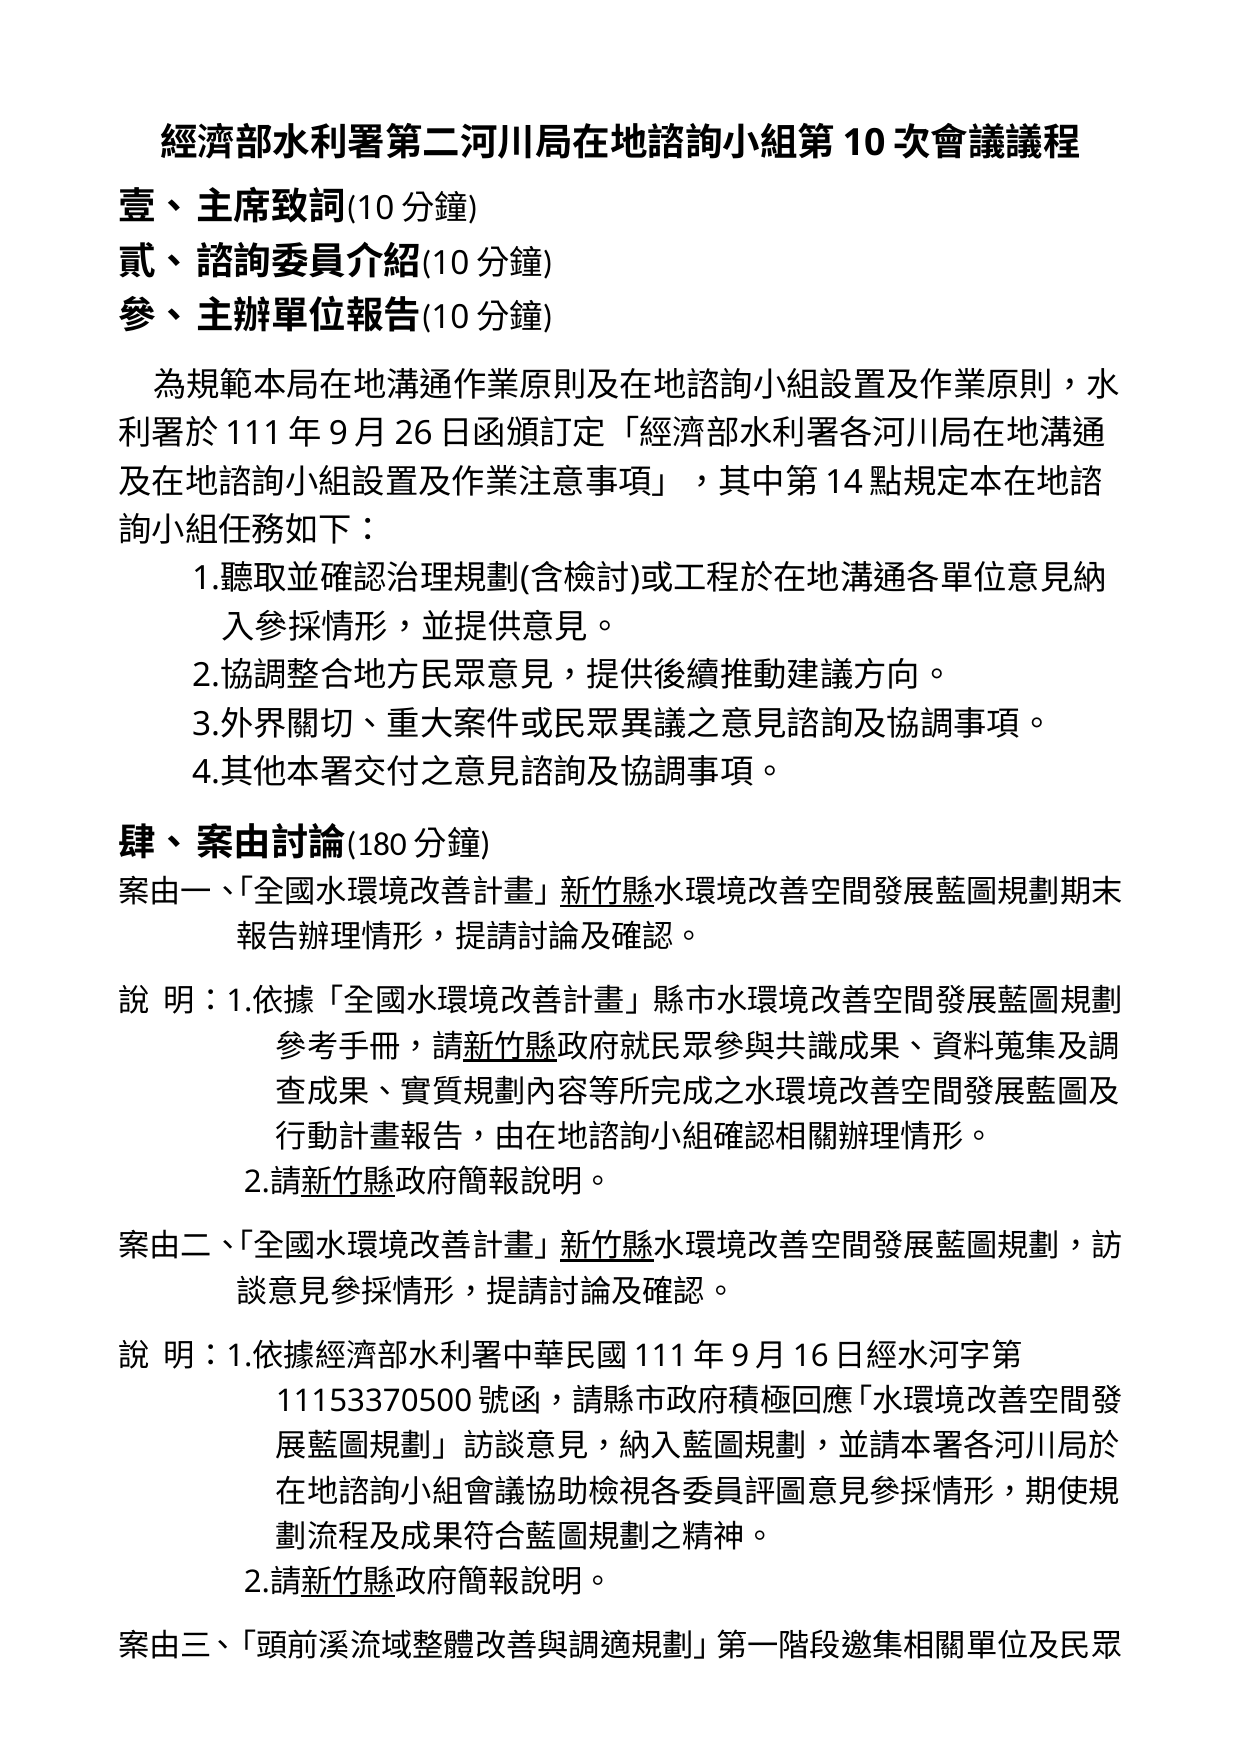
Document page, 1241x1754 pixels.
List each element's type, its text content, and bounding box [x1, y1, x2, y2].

text 4.其他本署交付之意見諮詢及協調事項。 [192, 745, 1122, 793]
text 3.外界關切、重大案件或民眾異議之意見諮詢及協調事項。 [192, 696, 1122, 745]
text 說 明：1.依據經濟部水利署中華民國111年9月16日經水河字第11153370500號函，請縣市政府積極回應「水環境改善空間發展藍圖規劃」訪談意見，納入藍圖規劃，並請本署各河川局於在地諮詢小組會議協助檢視各委員評圖意見參採情形，期使規劃流程及成果符合藍圖規劃之精神。 [118, 1330, 1122, 1556]
text 案由三、「頭前溪流域整體改善與調適規劃」第一階段邀集相關單位及民眾 [118, 1620, 1122, 1666]
text 為規範本局在地溝通作業原則及在地諮詢小組設置及作業原則，水利署於111年9月26日函頒訂定「經濟部水利署各河川局在地溝通及在地諮詢小組設置及作業注意事項」，其中第14點規定本在地諮詢小組任務如下： [118, 358, 1122, 551]
text 2.請新竹縣政府簡報說明。 [118, 1156, 1122, 1202]
text 案由一、「全國水環境改善計畫」新竹縣水環境改善空間發展藍圖規劃期末報告辦理情形，提請討論及確認。 [118, 866, 1122, 957]
list 主席致詞(10分鐘) [118, 176, 1122, 231]
list 諮詢委員介紹(10分鐘) [118, 231, 1122, 285]
text 說 明：1.依據「全國水環境改善計畫」縣市水環境改善空間發展藍圖規劃參考手冊，請新竹縣政府就民眾參與共識成果、資料蒐集及調查成果、實質規劃內容等所完成之水環境改善空間發展藍圖及行動計畫報告，由在地諮詢小組確認相關辦理情形。 [118, 975, 1122, 1156]
text 案由二、「全國水環境改善計畫」新竹縣水環境改善空間發展藍圖規劃，訪談意見參採情形，提請討論及確認。 [118, 1221, 1122, 1311]
text 經濟部水利署第二河川局在地諮詢小組第10次會議議程 [118, 101, 1122, 176]
list 主辦單位報告(10分鐘) [118, 285, 1122, 339]
text 1.聽取並確認治理規劃(含檢討)或工程於在地溝通各單位意見納入參採情形，並提供意見。 [192, 551, 1122, 648]
text 2.協調整合地方民眾意見，提供後續推動建議方向。 [192, 648, 1122, 696]
list 案由討論(180分鐘) [118, 812, 1122, 866]
text 2.請新竹縣政府簡報說明。 [118, 1556, 1122, 1602]
